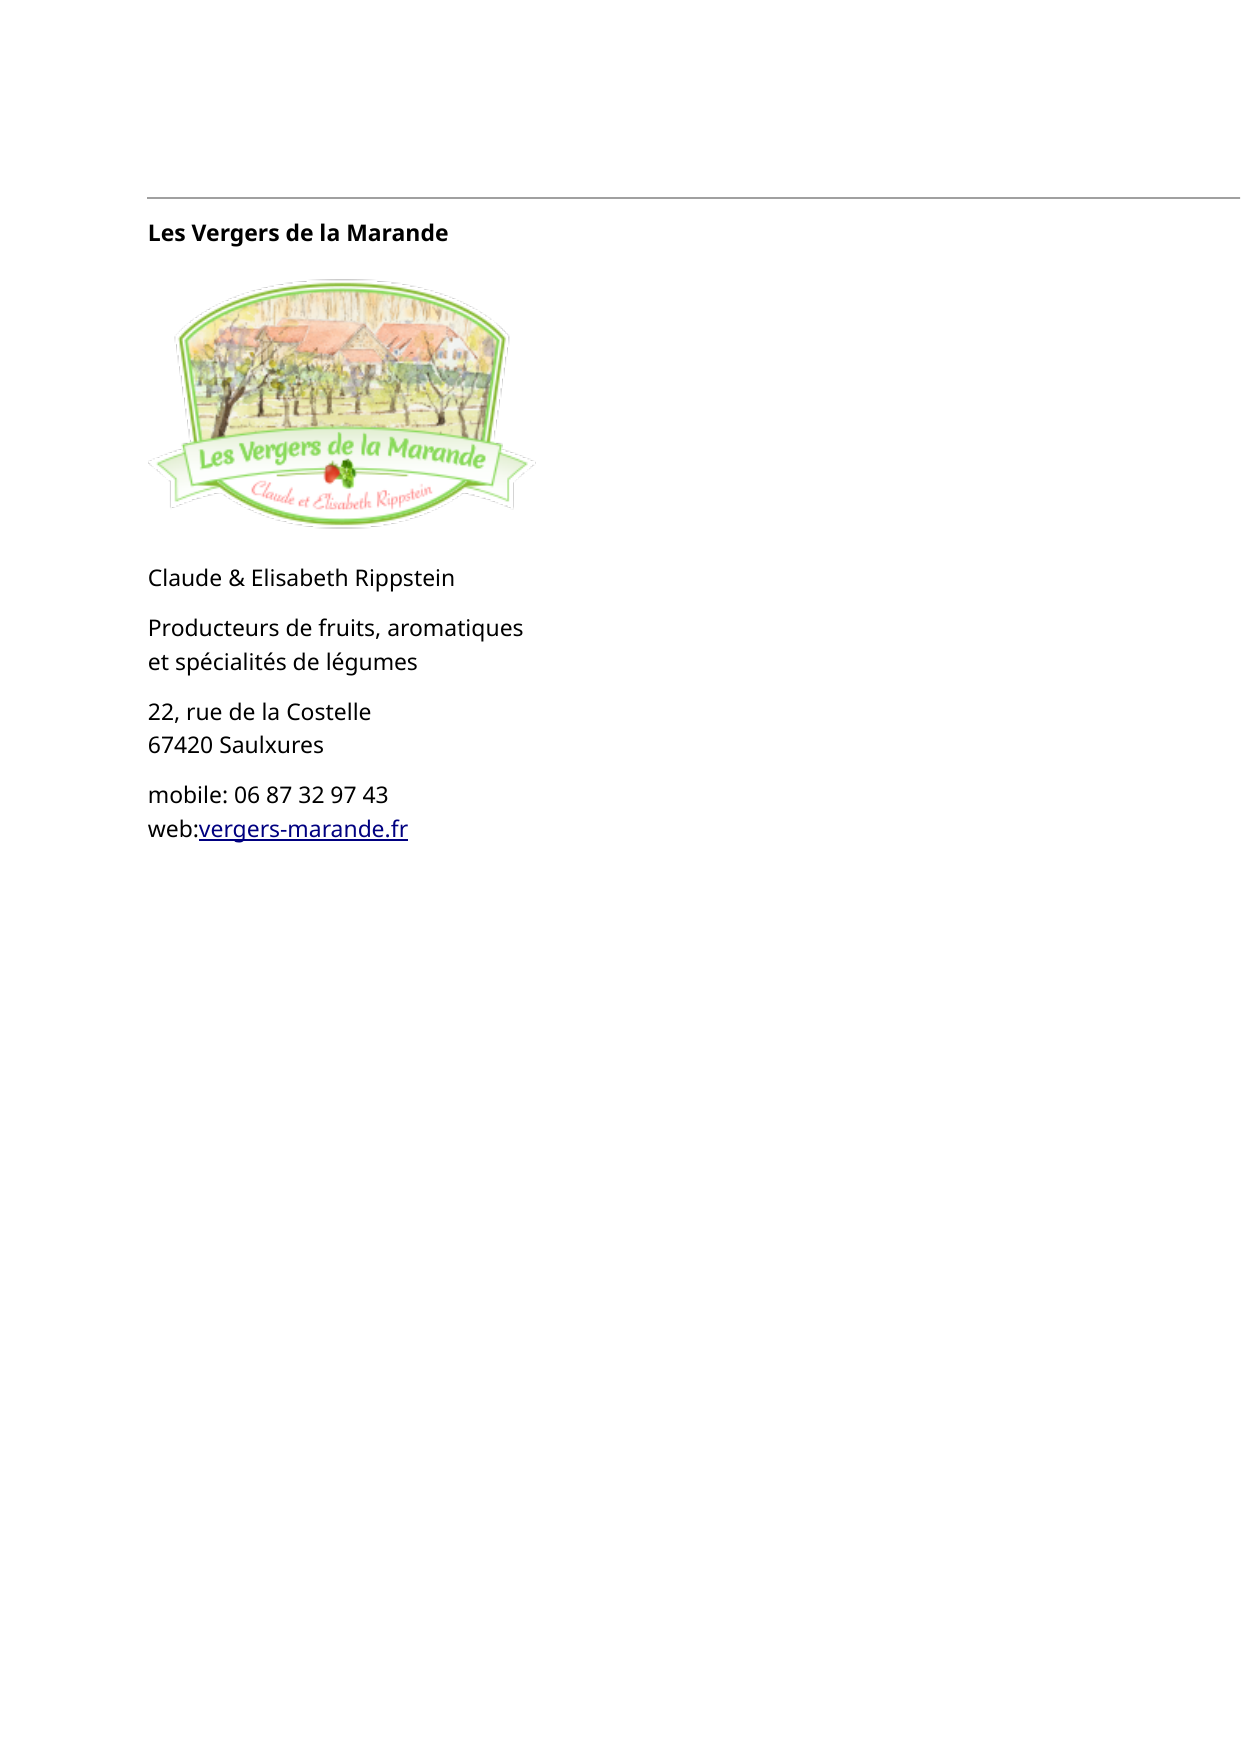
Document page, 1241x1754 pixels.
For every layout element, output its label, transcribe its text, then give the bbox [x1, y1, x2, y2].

text 22, rue de la Costelle 67420 Saulxures [148, 696, 1093, 760]
text Claude & Elisabeth Rippstein [148, 562, 1093, 593]
text mobile: 06 87 32 97 43 web:vergers-marande.fr [148, 779, 1093, 844]
text Producteurs de fruits, aromatiques et spécialités de légumes [148, 612, 1093, 677]
text Les Vergers de la Marande [148, 217, 1093, 248]
